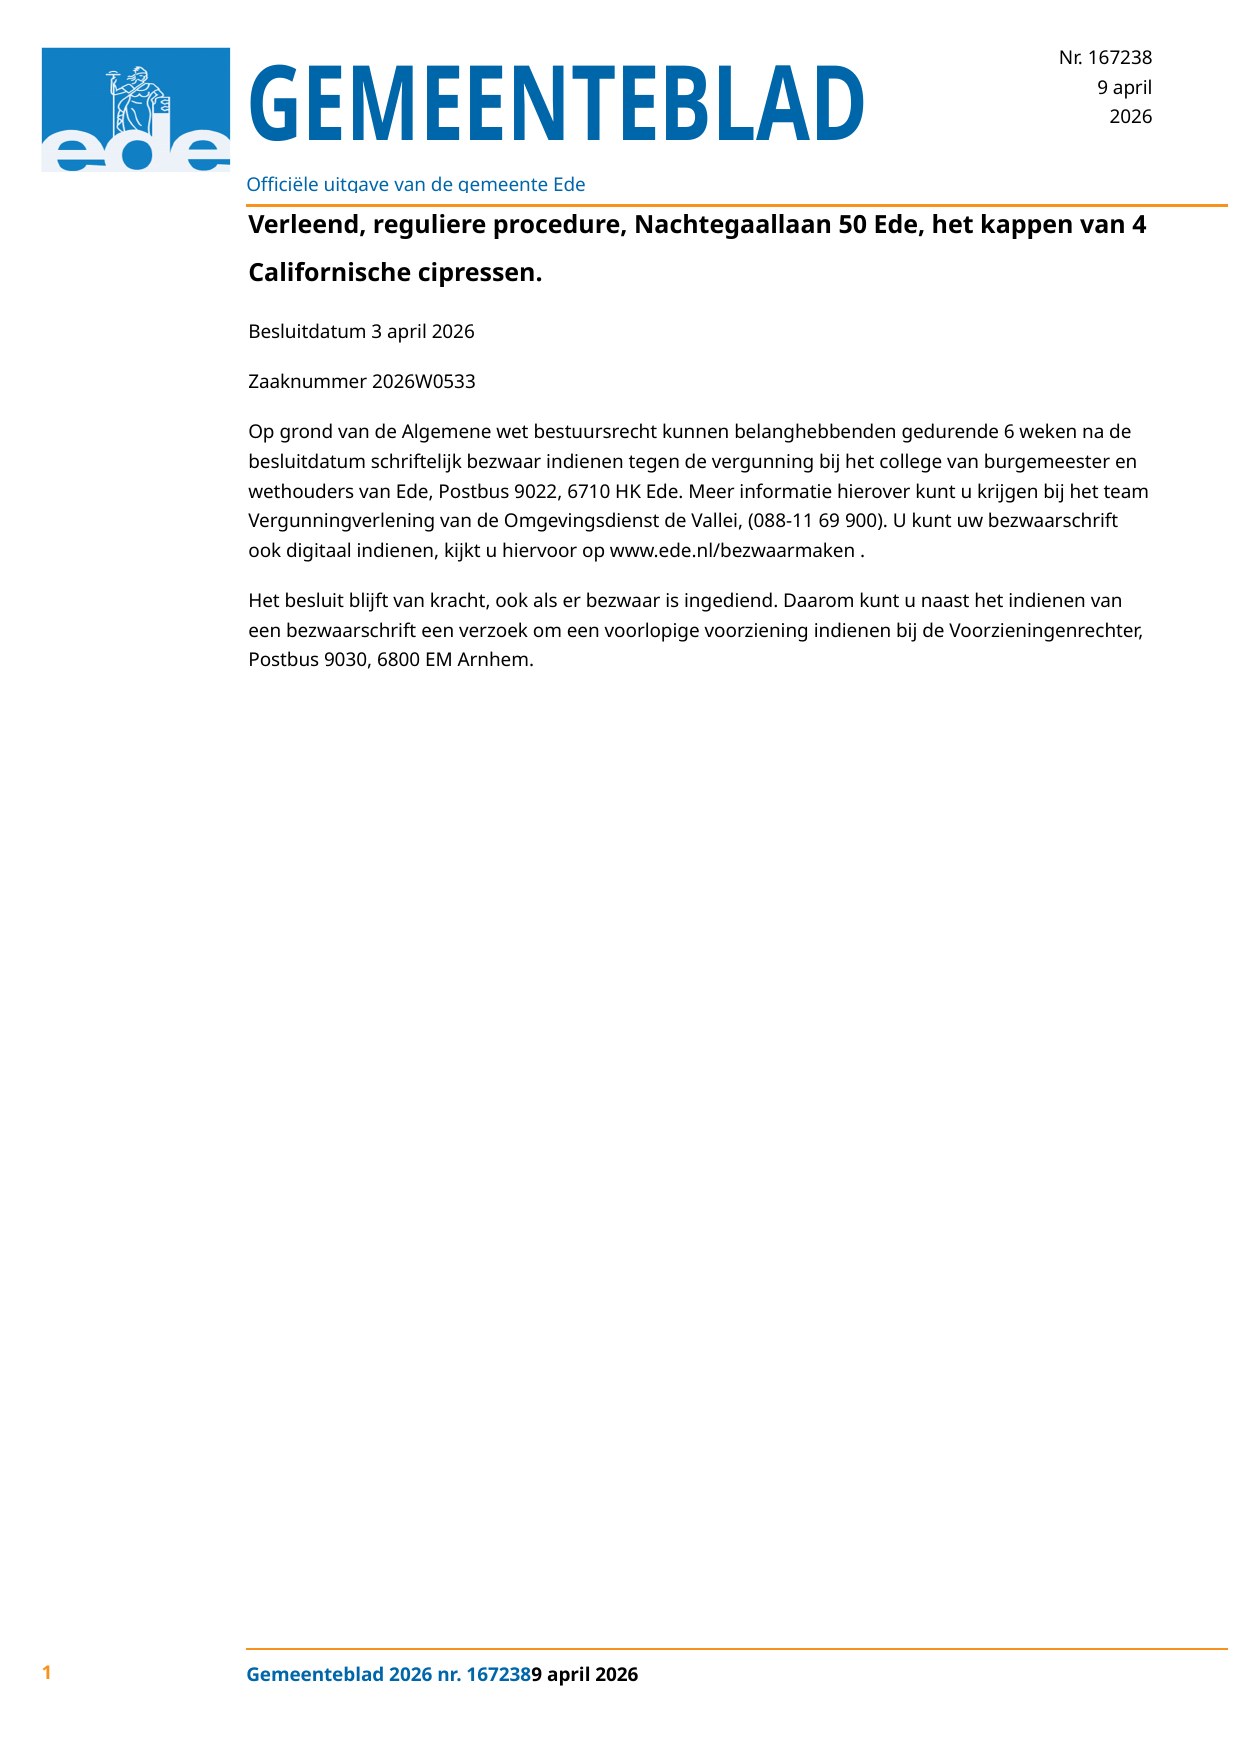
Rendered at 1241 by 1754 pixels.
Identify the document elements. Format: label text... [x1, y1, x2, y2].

text Verleend, reguliere procedure, Nachtegaallaan 50 Ede, het kappen van 4 Californische cipressen. [248, 207, 1152, 288]
text Besluitdatum 3 april 2026 [248, 318, 1152, 344]
text Op grond van de Algemene wet bestuursrecht kunnen belanghebbenden gedurende 6 weken na de besluitdatum schriftelijk bezwaar indienen tegen de vergunning bij het college van burgemeester en wethouders van Ede, Postbus 9022, 6710 HK Ede. Meer informatie hierover kunt u krijgen bij het team Vergunningverlening van de Omgevingsdienst de Vallei, (088-11 69 900). U kunt uw bezwaarschrift ook digitaal indienen, kijkt u hiervoor op www.ede.nl/bezwaarmaken . [248, 419, 1152, 563]
text Het besluit blijft van kracht, ook als er bezwaar is ingediend. Daarom kunt u naast het indienen van een bezwaarschrift een verzoek om een voorlopige voorziening indienen bij de Voorzieningenrechter, Postbus 9030, 6800 EM Arnhem. [248, 587, 1152, 672]
text Zaaknummer 2026W0533 [248, 368, 1152, 394]
picture [41, 47, 231, 172]
